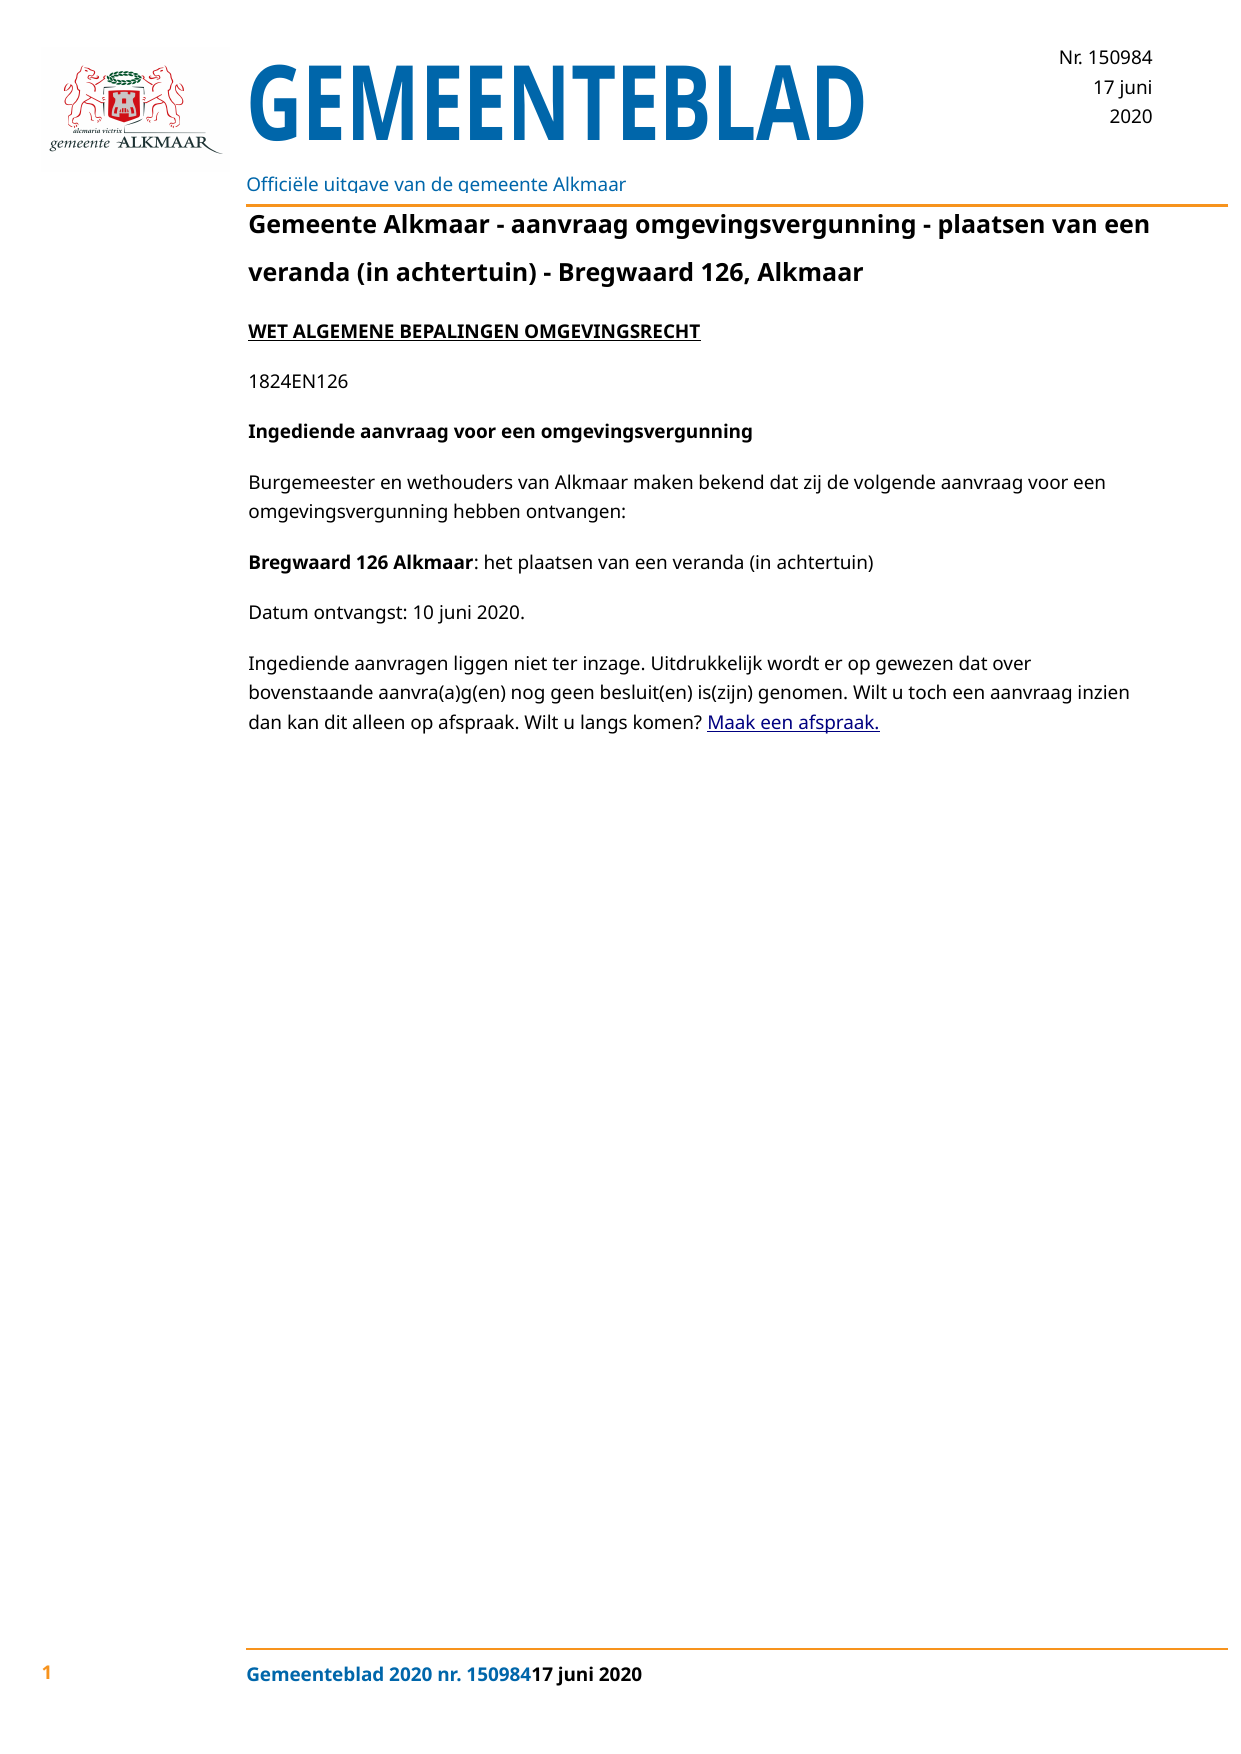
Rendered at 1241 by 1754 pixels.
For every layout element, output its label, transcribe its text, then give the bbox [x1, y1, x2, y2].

text Burgemeester en wethouders van Alkmaar maken bekend dat zij de volgende aanvraag voor een omgevingsvergunning hebben ontvangen: [248, 469, 1152, 524]
text Datum ontvangst: 10 juni 2020. [248, 599, 1152, 625]
text Ingediende aanvragen liggen niet ter inzage. Uitdrukkelijk wordt er op gewezen dat over bovenstaande aanvra(a)g(en) nog geen besluit(en) is(zijn) genomen. Wilt u toch een aanvraag inzien dan kan dit alleen op afspraak. Wilt u langs komen? Maak een afspraak. [248, 650, 1152, 735]
text 1824EN126 [248, 368, 1152, 394]
text Bregwaard 126 Alkmaar: het plaatsen van een veranda (in achtertuin) [248, 549, 1152, 575]
text Ingediende aanvraag voor een omgevingsvergunning [248, 419, 1152, 444]
text WET ALGEMENE BEPALINGEN OMGEVINGSRECHT [248, 318, 1152, 344]
picture [41, 47, 231, 172]
text Gemeente Alkmaar - aanvraag omgevingsvergunning - plaatsen van een veranda (in achtertuin) - Bregwaard 126, Alkmaar [248, 207, 1152, 288]
